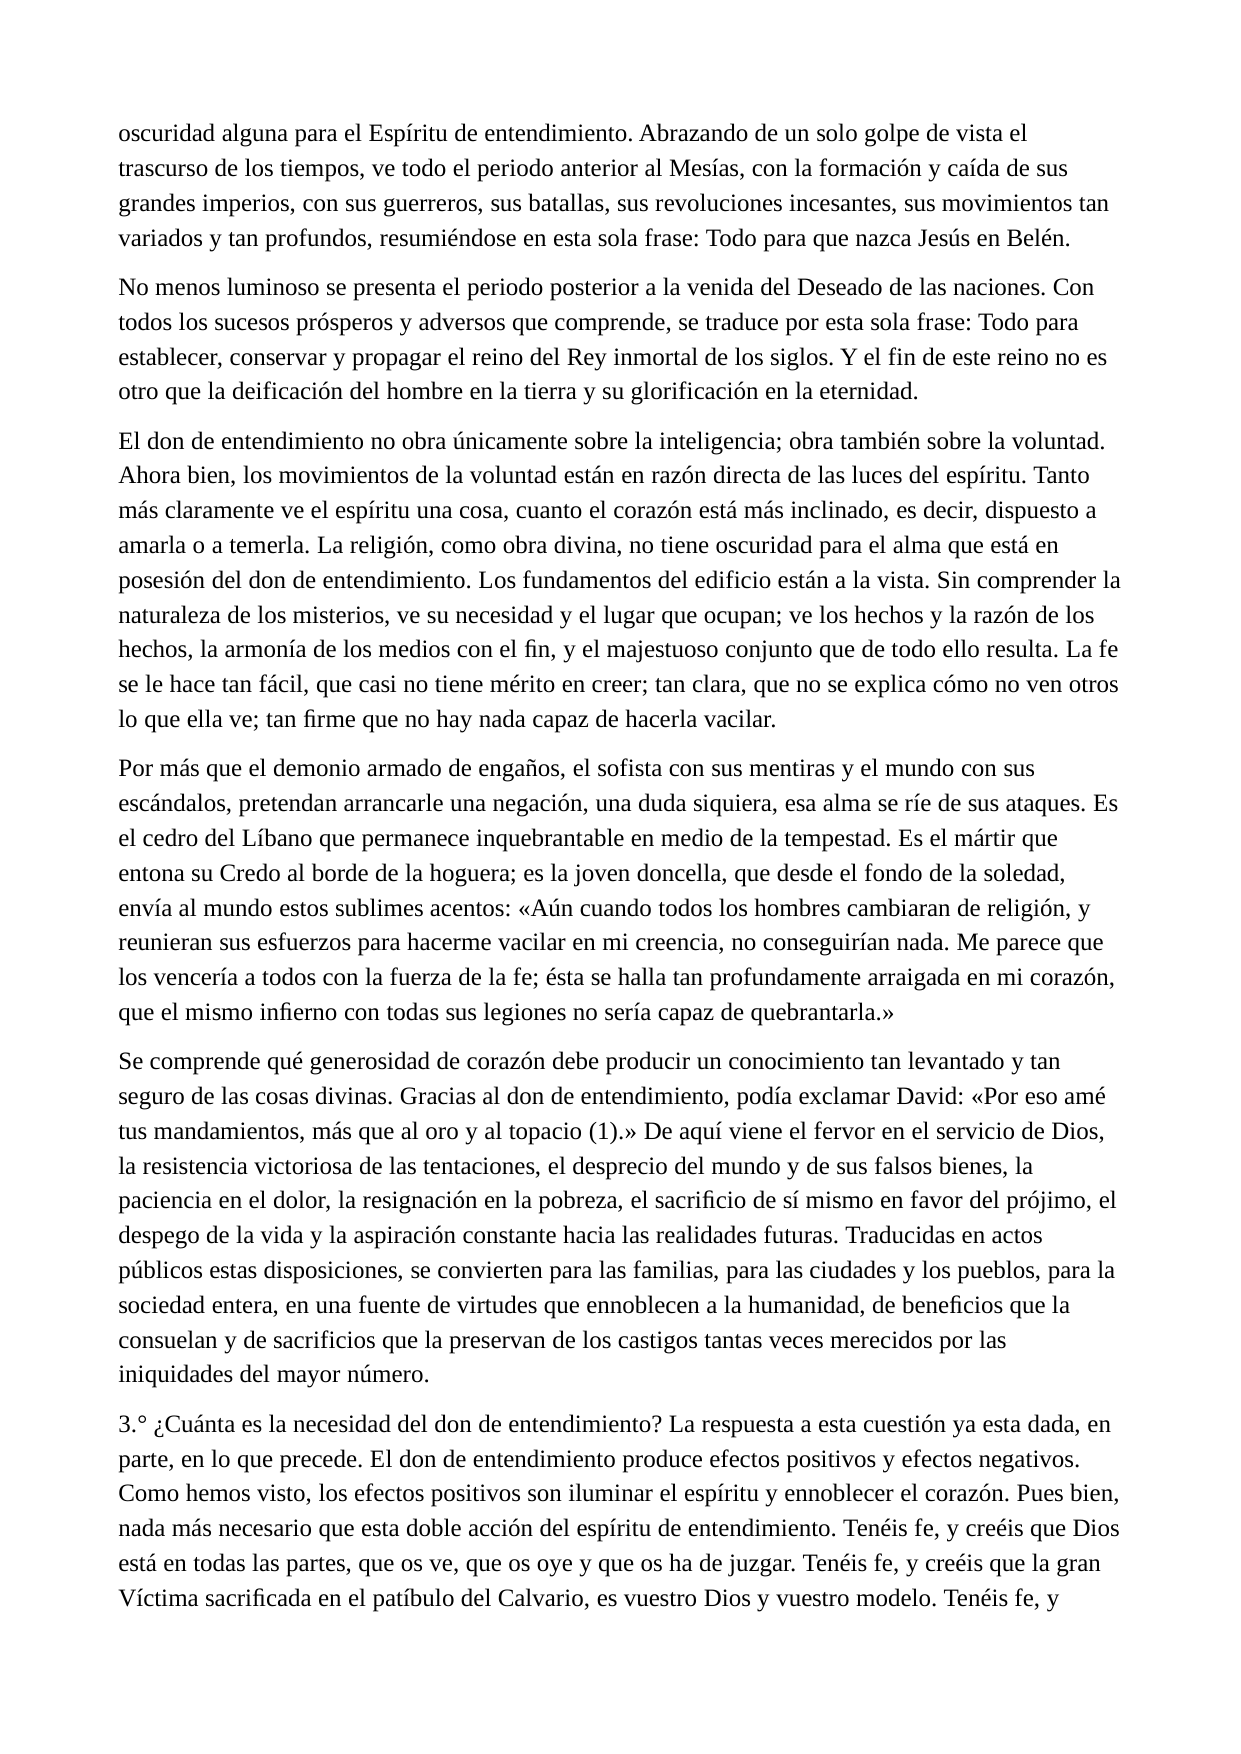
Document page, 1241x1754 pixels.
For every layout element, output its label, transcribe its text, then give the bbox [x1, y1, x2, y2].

text No menos luminoso se presenta el periodo posterior a la venida del Deseado de las naciones. Con todos los sucesos prósperos y adversos que comprende, se traduce por esta sola frase: Todo para establecer, conservar y propagar el reino del Rey inmortal de los siglos. Y el fin de este reino no es otro que la deificación del hombre en la tierra y su glorificación en la eternidad. [118, 272, 1122, 405]
text El don de entendimiento no obra únicamente sobre la inteligencia; obra también sobre la voluntad. Ahora bien, los movimientos de la voluntad están en razón directa de las luces del espíritu. Tanto más claramente ve el espíritu una cosa, cuanto el corazón está más inclinado, es decir, dispuesto a amarla o a temerla. La religión, como obra divina, no tiene oscuridad para el alma que está en posesión del don de entendimiento. Los fundamentos del edificio están a la vista. Sin comprender la naturaleza de los misterios, ve su necesidad y el lugar que ocupan; ve los hechos y la razón de los hechos, la armonía de los medios con el ﬁn, y el majestuoso conjunto que de todo ello resulta. La fe se le hace tan fácil, que casi no tiene mérito en creer; tan clara, que no se explica cómo no ven otros lo que ella ve; tan ﬁrme que no hay nada capaz de hacerla vacilar. [118, 426, 1122, 733]
text Se comprende qué generosidad de corazón debe producir un conocimiento tan levantado y tan seguro de las cosas divinas. Gracias al don de entendimiento, podía exclamar David: «Por eso amé tus mandamientos, más que al oro y al topacio (1).» De aquí viene el fervor en el servicio de Dios, la resistencia victoriosa de las tentaciones, el desprecio del mundo y de sus falsos bienes, la paciencia en el dolor, la resignación en la pobreza, el sacriﬁcio de sí mismo en favor del prójimo, el despego de la vida y la aspiración constante hacia las realidades futuras. Traducidas en actos públicos estas disposiciones, se convierten para las familias, para las ciudades y los pueblos, para la sociedad entera, en una fuente de virtudes que ennoblecen a la humanidad, de beneﬁcios que la consuelan y de sacrificios que la preservan de los castigos tantas veces merecidos por las iniquidades del mayor número. [118, 1046, 1122, 1388]
text Por más que el demonio armado de engaños, el sofista con sus mentiras y el mundo con sus escándalos, pretendan arrancarle una negación, una duda siquiera, esa alma se ríe de sus ataques. Es el cedro del Líbano que permanece inquebrantable en medio de la tempestad. Es el mártir que entona su Credo al borde de la hoguera; es la joven doncella, que desde el fondo de la soledad, envía al mundo estos sublimes acentos: «Aún cuando todos los hombres cambiaran de religión, y reunieran sus esfuerzos para hacerme vacilar en mi creencia, no conseguirían nada. Me parece que los vencería a todos con la fuerza de la fe; ésta se halla tan profundamente arraigada en mi corazón, que el mismo inﬁerno con todas sus legiones no sería capaz de quebrantarla.» [118, 753, 1122, 1026]
text oscuridad alguna para el Espíritu de entendimiento. Abrazando de un solo golpe de vista el trascurso de los tiempos, ve todo el periodo anterior al Mesías, con la formación y caída de sus grandes imperios, con sus guerreros, sus batallas, sus revoluciones incesantes, sus movimientos tan variados y tan profundos, resumiéndose en esta sola frase: Todo para que nazca Jesús en Belén. [118, 118, 1122, 252]
text 3.° ¿Cuánta es la necesidad del don de entendimiento? La respuesta a esta cuestión ya esta dada, en parte, en lo que precede. El don de entendimiento produce efectos positivos y efectos negativos. Como hemos visto, los efectos positivos son iluminar el espíritu y ennoblecer el corazón. Pues bien, nada más necesario que esta doble acción del espíritu de entendimiento. Tenéis fe, y creéis que Dios está en todas las partes, que os ve, que os oye y que os ha de juzgar. Tenéis fe, y creéis que la gran Víctima sacriﬁcada en el patíbulo del Calvario, es vuestro Dios y vuestro modelo. Tenéis fe, y [118, 1409, 1122, 1612]
